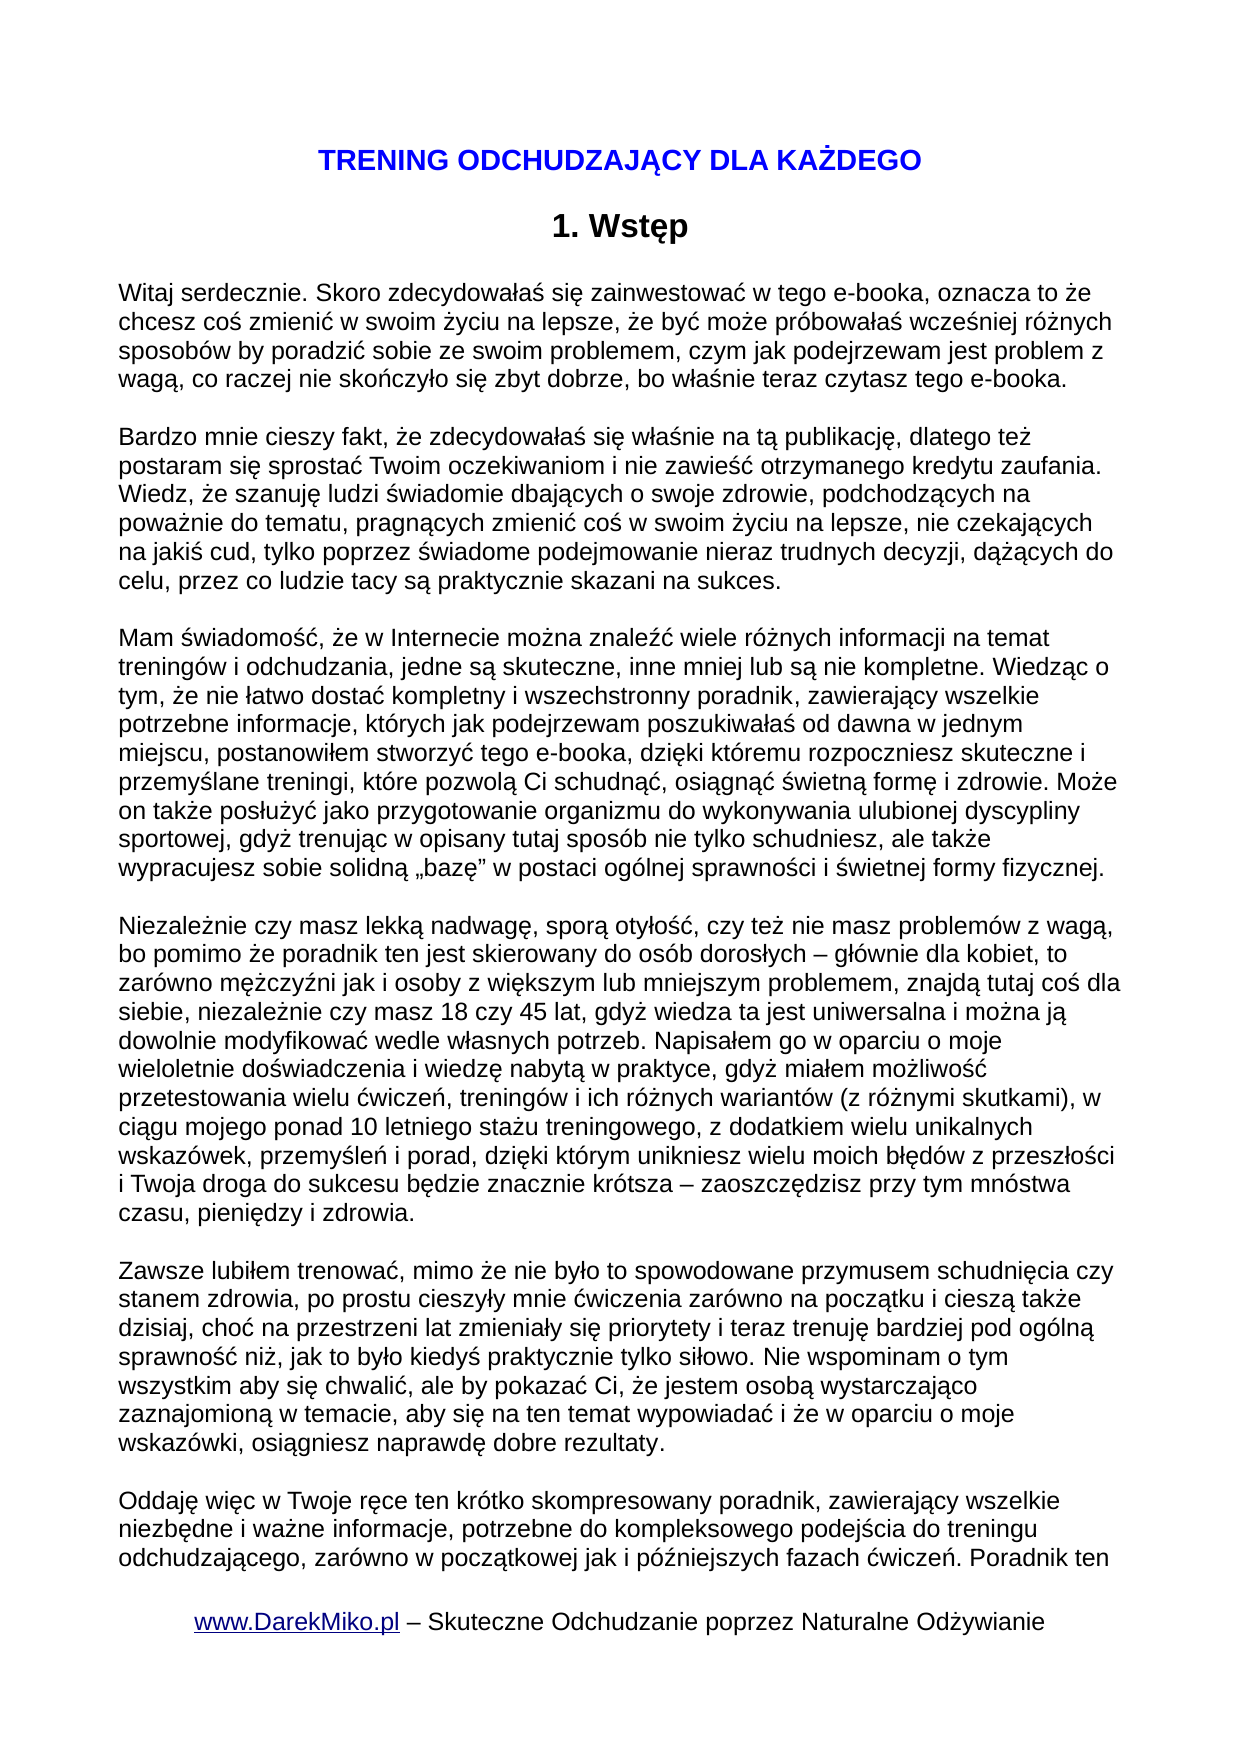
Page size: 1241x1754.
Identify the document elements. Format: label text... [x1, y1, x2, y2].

text Bardzo mnie cieszy fakt, że zdecydowałaś się właśnie na tą publikację, dlatego też postaram się sprostać Twoim oczekiwaniom i nie zawieść otrzymanego kredytu zaufania. Wiedz, że szanuję ludzi świadomie dbających o swoje zdrowie, podchodzących na poważnie do tematu, pragnących zmienić coś w swoim życiu na lepsze, nie czekających na jakiś cud, tylko poprzez świadome podejmowanie nieraz trudnych decyzji, dążących do celu, przez co ludzie tacy są praktycznie skazani na sukces. [118, 422, 1122, 594]
text Niezależnie czy masz lekką nadwagę, sporą otyłość, czy też nie masz problemów z wagą, bo pomimo że poradnik ten jest skierowany do osób dorosłych – głównie dla kobiet, to zarówno mężczyźni jak i osoby z większym lub mniejszym problemem, znajdą tutaj coś dla siebie, niezależnie czy masz 18 czy 45 lat, gdyż wiedza ta jest uniwersalna i można ją dowolnie modyfikować wedle własnych potrzeb. Napisałem go w oparciu o moje wieloletnie doświadczenia i wiedzę nabytą w praktyce, gdyż miałem możliwość przetestowania wielu ćwiczeń, treningów i ich różnych wariantów (z różnymi skutkami), w ciągu mojego ponad 10 letniego stażu treningowego, z dodatkiem wielu unikalnych wskazówek, przemyśleń i porad, dzięki którym unikniesz wielu moich błędów z przeszłości i Twoja droga do sukcesu będzie znacznie krótsza – zaoszczędzisz przy tym mnóstwa czasu, pieniędzy i zdrowia. [118, 911, 1122, 1227]
text Zawsze lubiłem trenować, mimo że nie było to spowodowane przymusem schudnięcia czy stanem zdrowia, po prostu cieszyły mnie ćwiczenia zarówno na początku i cieszą także dzisiaj, choć na przestrzeni lat zmieniały się priorytety i teraz trenuję bardziej pod ogólną sprawność niż, jak to było kiedyś praktycznie tylko siłowo. Nie wspominam o tym wszystkim aby się chwalić, ale by pokazać Ci, że jestem osobą wystarczająco zaznajomioną w temacie, aby się na ten temat wypowiadać i że w oparciu o moje wskazówki, osiągniesz naprawdę dobre rezultaty. [118, 1256, 1122, 1457]
text Oddaję więc w Twoje ręce ten krótko skompresowany poradnik, zawierający wszelkie niezbędne i ważne informacje, potrzebne do kompleksowego podejścia do treningu odchudzającego, zarówno w początkowej jak i późniejszych fazach ćwiczeń. Poradnik ten [118, 1486, 1122, 1572]
text Witaj serdecznie. Skoro zdecydowałaś się zainwestować w tego e-booka, oznacza to że chcesz coś zmienić w swoim życiu na lepsze, że być może próbowałaś wcześniej różnych sposobów by poradzić sobie ze swoim problemem, czym jak podejrzewam jest problem z wagą, co raczej nie skończyło się zbyt dobrze, bo właśnie teraz czytasz tego e-booka. [118, 278, 1122, 393]
text Mam świadomość, że w Internecie można znaleźć wiele różnych informacji na temat treningów i odchudzania, jedne są skuteczne, inne mniej lub są nie kompletne. Wiedząc o tym, że nie łatwo dostać kompletny i wszechstronny poradnik, zawierający wszelkie potrzebne informacje, których jak podejrzewam poszukiwałaś od dawna w jednym miejscu, postanowiłem stworzyć tego e-booka, dzięki któremu rozpoczniesz skuteczne i przemyślane treningi, które pozwolą Ci schudnąć, osiągnąć świetną formę i zdrowie. Może on także posłużyć jako przygotowanie organizmu do wykonywania ulubionej dyscypliny sportowej, gdyż trenując w opisany tutaj sposób nie tylko schudniesz, ale także wypracujesz sobie solidną „bazę” w postaci ogólnej sprawności i świetnej formy fizycznej. [118, 623, 1122, 882]
text 1. Wstęp [118, 206, 1122, 244]
